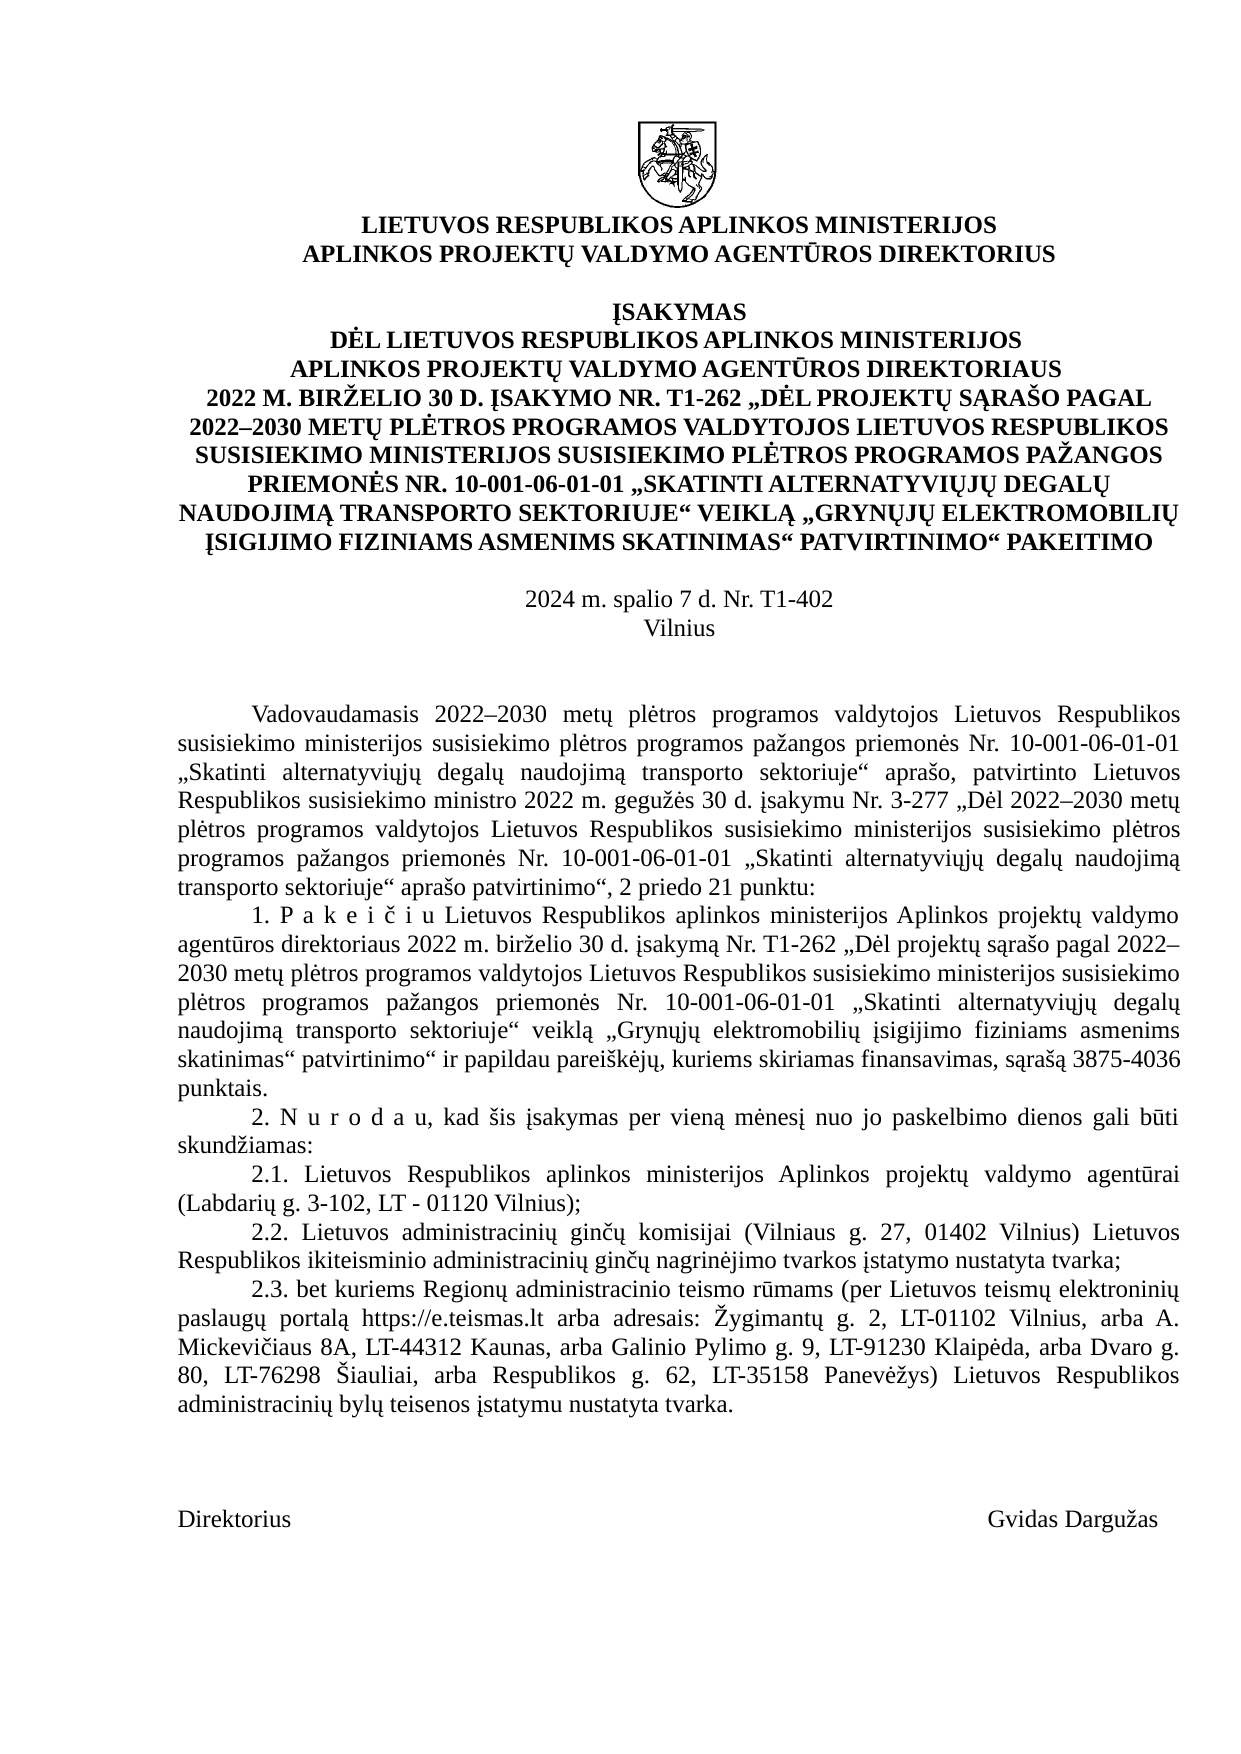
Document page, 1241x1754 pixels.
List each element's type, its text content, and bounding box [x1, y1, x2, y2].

text 2.1. Lietuvos Respublikos aplinkos ministerijos Aplinkos projektų valdymo agentūrai (Labdarių g. 3-102, LT - 01120 Vilnius); [177, 1159, 1181, 1217]
text Direktorius Gvidas Dargužas [177, 1504, 1181, 1533]
text 2.2. Lietuvos administracinių ginčų komisijai (Vilniaus g. 27, 01402 Vilnius) Lietuvos Respublikos ikiteisminio administracinių ginčų nagrinėjimo tvarkos įstatymo nustatyta tvarka; [177, 1217, 1181, 1274]
text DĖL LIETUVOS RESPUBLIKOS APLINKOS MINISTERIJOS [177, 325, 1181, 354]
text APLINKOS PROJEKTŲ VALDYMO AGENTŪROS DIREKTORIAUS [177, 354, 1181, 383]
text Vadovaudamasis 2022–2030 metų plėtros programos valdytojos Lietuvos Respublikos susisiekimo ministerijos susisiekimo plėtros programos pažangos priemonės Nr. 10-001-06-01-01 „Skatinti alternatyviųjų degalų naudojimą transporto sektoriuje“ aprašo, patvirtinto Lietuvos Respublikos susisiekimo ministro 2022 m. gegužės 30 d. įsakymu Nr. 3-277 „Dėl 2022–2030 metų plėtros programos valdytojos Lietuvos Respublikos susisiekimo ministerijos susisiekimo plėtros programos pažangos priemonės Nr. 10-001-06-01-01 „Skatinti alternatyviųjų degalų naudojimą transporto sektoriuje“ aprašo patvirtinimo“, 2 priedo 21 punktu: [177, 699, 1181, 900]
text APLINKOS PROJEKTŲ VALDYMO AGENTŪROS DIREKTORIUS [177, 239, 1181, 268]
text 2022 M. BIRŽELIO 30 D. ĮSAKYMO NR. T1-262 „DĖL PROJEKTŲ SĄRAŠO PAGAL 2022–2030 METŲ PLĖTROS PROGRAMOS VALDYTOJOS LIETUVOS RESPUBLIKOS SUSISIEKIMO MINISTERIJOS SUSISIEKIMO PLĖTROS PROGRAMOS PAŽANGOS PRIEMONĖS NR. 10-001-06-01-01 „SKATINTI ALTERNATYVIŲJŲ DEGALŲ NAUDOJIMĄ TRANSPORTO SEKTORIUJE“ VEIKLĄ „GRYNŲJŲ ELEKTROMOBILIŲ ĮSIGIJIMO FIZINIAMS ASMENIMS SKATINIMAS“ PATVIRTINIMO“ PAKEITIMO [177, 383, 1181, 555]
text LIETUVOS RESPUBLIKOS APLINKOS MINISTERIJOS [177, 210, 1181, 239]
text 2. N u r o d a u, kad šis įsakymas per vieną mėnesį nuo jo paskelbimo dienos gali būti skundžiamas: [177, 1102, 1181, 1159]
text ĮSAKYMAS [177, 297, 1181, 325]
text 1. P a k e i č i u Lietuvos Respublikos aplinkos ministerijos Aplinkos projektų valdymo agentūros direktoriaus 2022 m. birželio 30 d. įsakymą Nr. T1-262 „Dėl projektų sąrašo pagal 2022–2030 metų plėtros programos valdytojos Lietuvos Respublikos susisiekimo ministerijos susisiekimo plėtros programos pažangos priemonės Nr. 10-001-06-01-01 „Skatinti alternatyviųjų degalų naudojimą transporto sektoriuje“ veiklą „Grynųjų elektromobilių įsigijimo fiziniams asmenims skatinimas“ patvirtinimo“ ir papildau pareiškėjų, kuriems skiriamas finansavimas, sąrašą 3875-4036 punktais. [177, 900, 1181, 1102]
text 2.3. bet kuriems Regionų administracinio teismo rūmams (per Lietuvos teismų elektroninių paslaugų portalą https://e.teismas.lt arba adresais: Žygimantų g. 2, LT-01102 Vilnius, arba A. Mickevičiaus 8A, LT-44312 Kaunas, arba Galinio Pylimo g. 9, LT-91230 Klaipėda, arba Dvaro g. 80, LT-76298 Šiauliai, arba Respublikos g. 62, LT-35158 Panevėžys) Lietuvos Respublikos administracinių bylų teisenos įstatymu nustatyta tvarka. [177, 1274, 1181, 1418]
text 2024 m. spalio 7 d. Nr. T1-402 [177, 584, 1181, 613]
text Vilnius [177, 613, 1181, 642]
